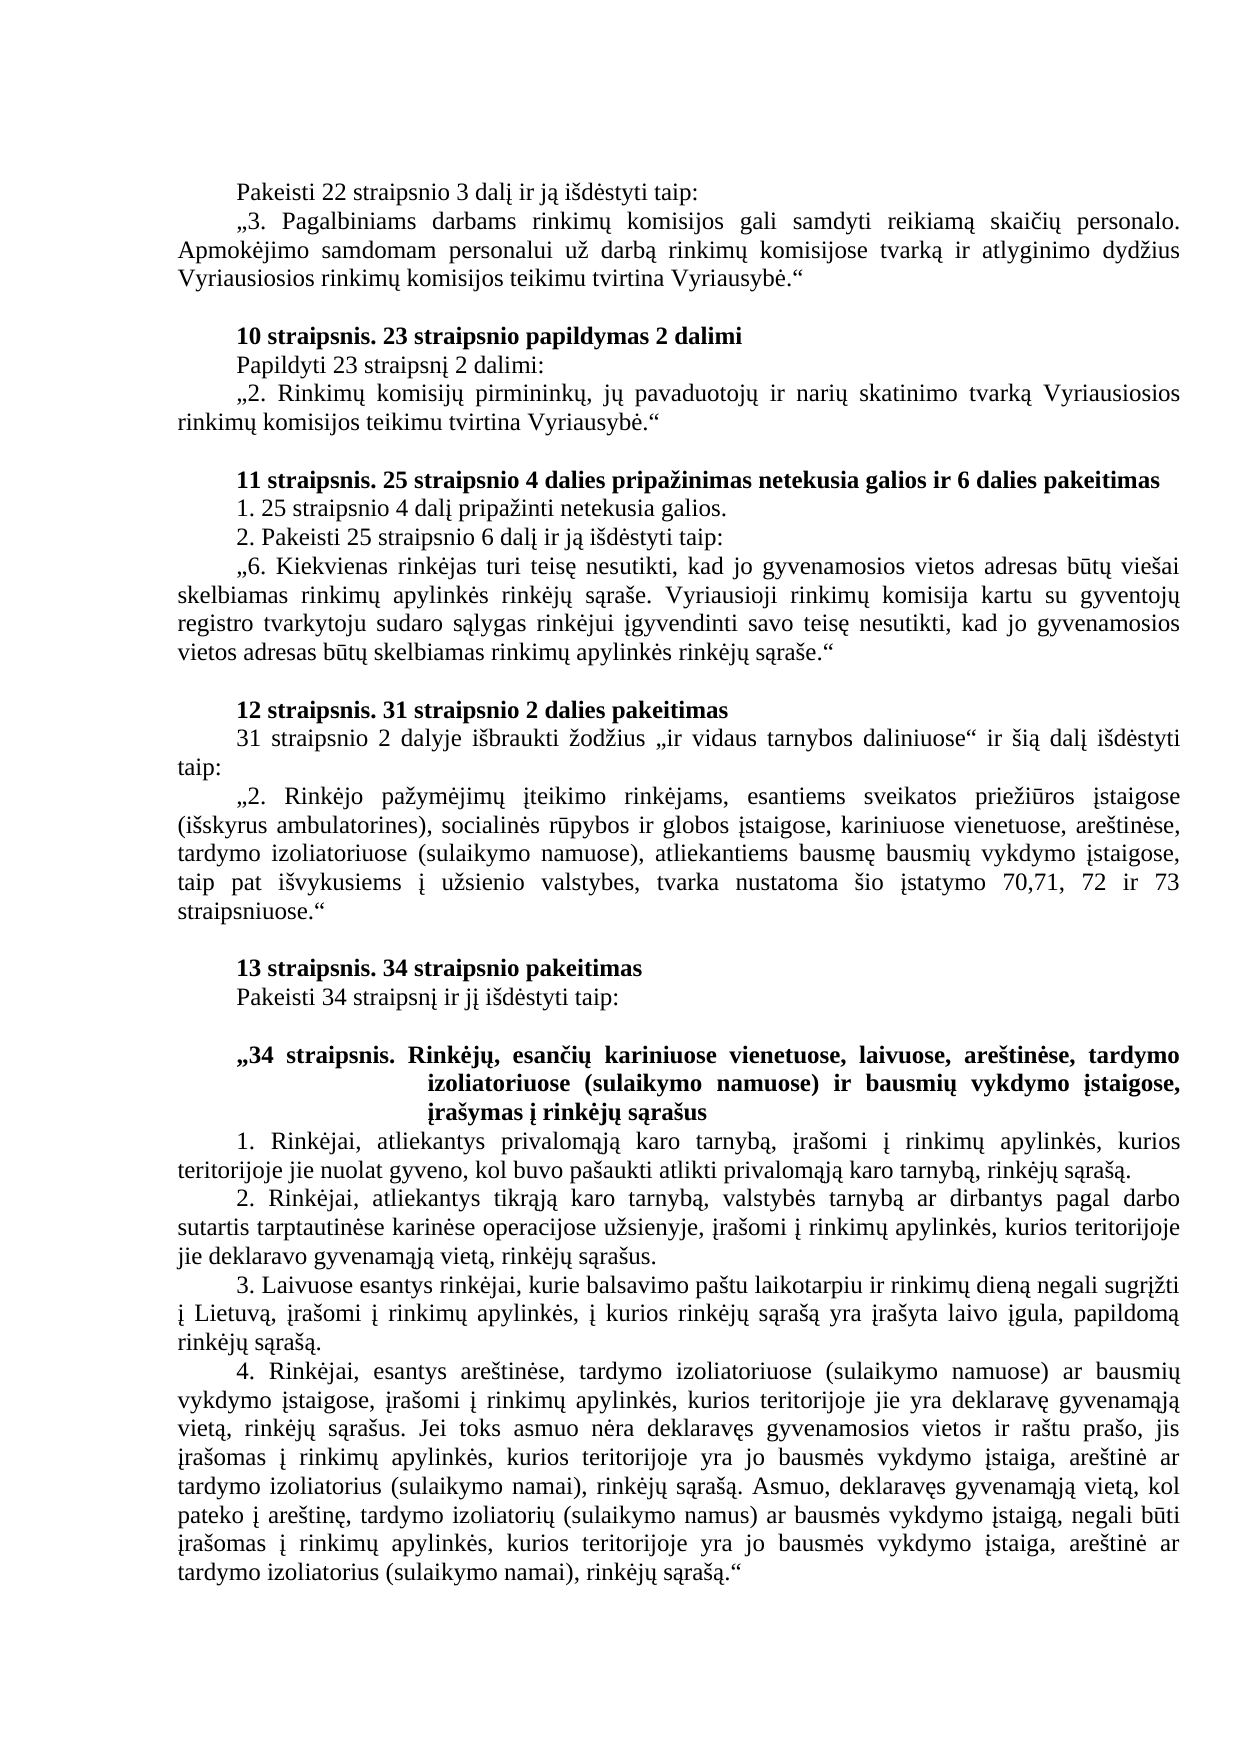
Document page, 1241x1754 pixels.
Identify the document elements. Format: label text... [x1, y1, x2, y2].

text 31 straipsnio 2 dalyje išbraukti žodžius „ir vidaus tarnybos daliniuose“ ir šią dalį išdėstyti taip: [177, 723, 1181, 781]
text 10 straipsnis. 23 straipsnio papildymas 2 dalimi [177, 321, 1181, 350]
text 11 straipsnis. 25 straipsnio 4 dalies pripažinimas netekusia galios ir 6 dalies pakeitimas [236, 465, 1181, 493]
text Papildyti 23 straipsnį 2 dalimi: [177, 350, 1181, 378]
text „6. Kiekvienas rinkėjas turi teisę nesutikti, kad jo gyvenamosios vietos adresas būtų viešai skelbiamas rinkimų apylinkės rinkėjų sąraše. Vyriausioji rinkimų komisija kartu su gyventojų registro tvarkytoju sudaro sąlygas rinkėjui įgyvendinti savo teisę nesutikti, kad jo gyvenamosios vietos adresas būtų skelbiamas rinkimų apylinkės rinkėjų sąraše.“ [177, 551, 1181, 666]
text 4. Rinkėjai, esantys areštinėse, tardymo izoliatoriuose (sulaikymo namuose) ar bausmių vykdymo įstaigose, įrašomi į rinkimų apylinkės, kurios teritorijoje jie yra deklaravę gyvenamąją vietą, rinkėjų sąrašus. Jei toks asmuo nėra deklaravęs gyvenamosios vietos ir raštu prašo, jis įrašomas į rinkimų apylinkės, kurios teritorijoje yra jo bausmės vykdymo įstaiga, areštinė ar tardymo izoliatorius (sulaikymo namai), rinkėjų sąrašą. Asmuo, deklaravęs gyvenamąją vietą, kol pateko į areštinę, tardymo izoliatorių (sulaikymo namus) ar bausmės vykdymo įstaigą, negali būti įrašomas į rinkimų apylinkės, kurios teritorijoje yra jo bausmės vykdymo įstaiga, areštinė ar tardymo izoliatorius (sulaikymo namai), rinkėjų sąrašą.“ [177, 1356, 1181, 1586]
text „34 straipsnis. Rinkėjų, esančių kariniuose vienetuose, laivuose, areštinėse, tardymo izoliatoriuose (sulaikymo namuose) ir bausmių vykdymo įstaigose, įrašymas į rinkėjų sąrašus [236, 1040, 1181, 1126]
text „2. Rinkėjo pažymėjimų įteikimo rinkėjams, esantiems sveikatos priežiūros įstaigose (išskyrus ambulatorines), socialinės rūpybos ir globos įstaigose, kariniuose vienetuose, areštinėse, tardymo izoliatoriuose (sulaikymo namuose), atliekantiems bausmę bausmių vykdymo įstaigose, taip pat išvykusiems į užsienio valstybes, tvarka nustatoma šio įstatymo 70,71, 72 ir 73 straipsniuose.“ [177, 781, 1181, 925]
text 1. Rinkėjai, atliekantys privalomąją karo tarnybą, įrašomi į rinkimų apylinkės, kurios teritorijoje jie nuolat gyveno, kol buvo pašaukti atlikti privalomąją karo tarnybą, rinkėjų sąrašą. [177, 1126, 1181, 1183]
text „3. Pagalbiniams darbams rinkimų komisijos gali samdyti reikiamą skaičių personalo. Apmokėjimo samdomam personalui už darbą rinkimų komisijose tvarką ir atlyginimo dydžius Vyriausiosios rinkimų komisijos teikimu tvirtina Vyriausybė.“ [177, 206, 1181, 292]
text „2. Rinkimų komisijų pirmininkų, jų pavaduotojų ir narių skatinimo tvarką Vyriausiosios rinkimų komisijos teikimu tvirtina Vyriausybė.“ [177, 378, 1181, 436]
text Pakeisti 22 straipsnio 3 dalį ir ją išdėstyti taip: [177, 177, 1181, 206]
text 13 straipsnis. 34 straipsnio pakeitimas [177, 953, 1181, 982]
text 2. Rinkėjai, atliekantys tikrąją karo tarnybą, valstybės tarnybą ar dirbantys pagal darbo sutartis tarptautinėse karinėse operacijose užsienyje, įrašomi į rinkimų apylinkės, kurios teritorijoje jie deklaravo gyvenamąją vietą, rinkėjų sąrašus. [177, 1183, 1181, 1270]
text 1. 25 straipsnio 4 dalį pripažinti netekusia galios. [177, 493, 1181, 522]
text 2. Pakeisti 25 straipsnio 6 dalį ir ją išdėstyti taip: [177, 522, 1181, 551]
text Pakeisti 34 straipsnį ir jį išdėstyti taip: [177, 982, 1181, 1011]
text 3. Laivuose esantys rinkėjai, kurie balsavimo paštu laikotarpiu ir rinkimų dieną negali sugrįžti į Lietuvą, įrašomi į rinkimų apylinkės, į kurios rinkėjų sąrašą yra įrašyta laivo įgula, papildomą rinkėjų sąrašą. [177, 1270, 1181, 1356]
text 12 straipsnis. 31 straipsnio 2 dalies pakeitimas [177, 695, 1181, 723]
